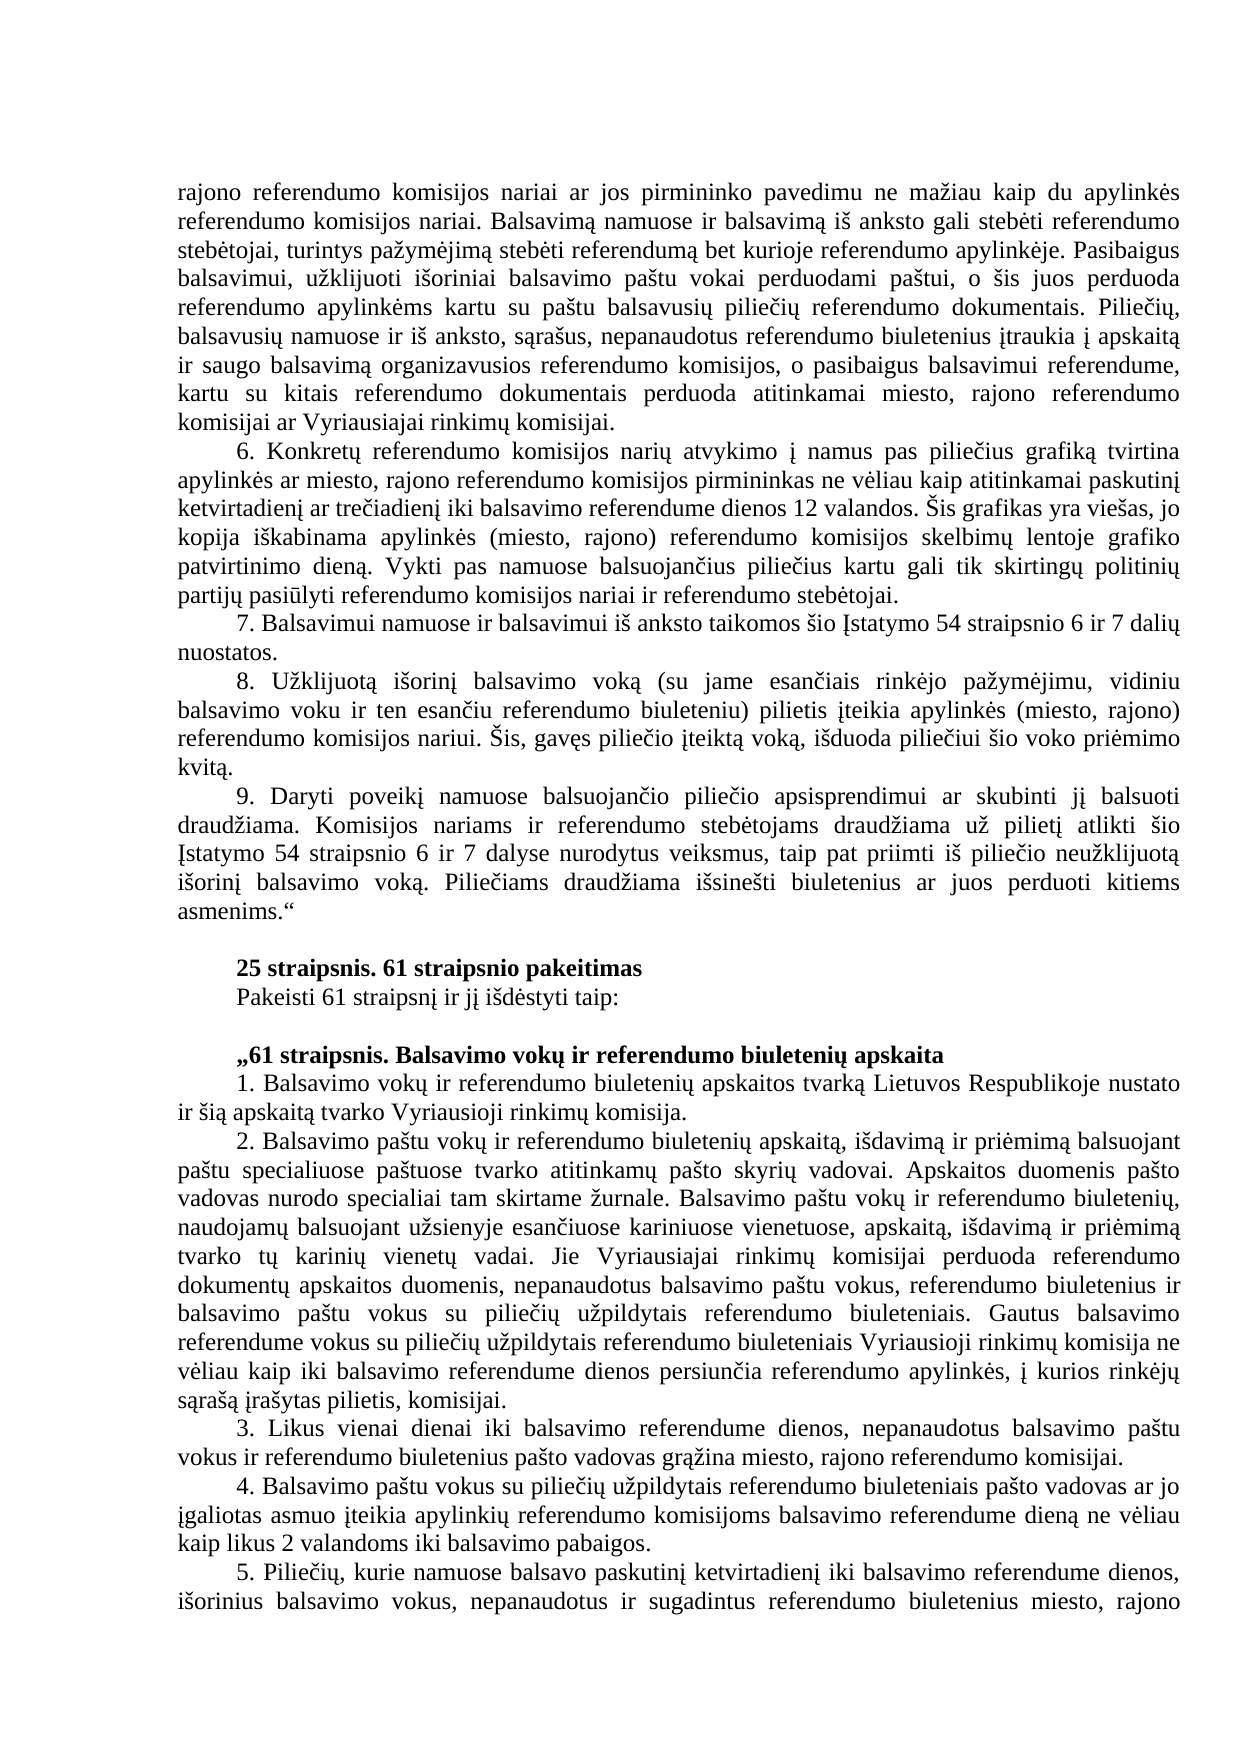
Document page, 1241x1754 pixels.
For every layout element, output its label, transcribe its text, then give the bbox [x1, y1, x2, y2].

text 4. Balsavimo paštu vokus su piliečių užpildytais referendumo biuleteniais pašto vadovas ar jo įgaliotas asmuo įteikia apylinkių referendumo komisijoms balsavimo referendume dieną ne vėliau kaip likus 2 valandoms iki balsavimo pabaigos. [177, 1471, 1181, 1557]
text 9. Daryti poveikį namuose balsuojančio piliečio apsisprendimui ar skubinti jį balsuoti draudžiama. Komisijos nariams ir referendumo stebėtojams draudžiama už pilietį atlikti šio Įstatymo 54 straipsnio 6 ir 7 dalyse nurodytus veiksmus, taip pat priimti iš piliečio neužklijuotą išorinį balsavimo voką. Piliečiams draudžiama išsinešti biuletenius ar juos perduoti kitiems asmenims.“ [177, 781, 1181, 925]
text 7. Balsavimui namuose ir balsavimui iš anksto taikomos šio Įstatymo 54 straipsnio 6 ir 7 dalių nuostatos. [177, 608, 1181, 666]
text 5. Piliečių, kurie namuose balsavo paskutinį ketvirtadienį iki balsavimo referendume dienos, išorinius balsavimo vokus, nepanaudotus ir sugadintus referendumo biuletenius miesto, rajono [177, 1557, 1181, 1615]
text 25 straipsnis. 61 straipsnio pakeitimas [177, 953, 1181, 982]
text „61 straipsnis. Balsavimo vokų ir referendumo biuletenių apskaita [177, 1040, 1181, 1068]
text 6. Konkretų referendumo komisijos narių atvykimo į namus pas piliečius grafiką tvirtina apylinkės ar miesto, rajono referendumo komisijos pirmininkas ne vėliau kaip atitinkamai paskutinį ketvirtadienį ar trečiadienį iki balsavimo referendume dienos 12 valandos. Šis grafikas yra viešas, jo kopija iškabinama apylinkės (miesto, rajono) referendumo komisijos skelbimų lentoje grafiko patvirtinimo dieną. Vykti pas namuose balsuojančius piliečius kartu gali tik skirtingų politinių partijų pasiūlyti referendumo komisijos nariai ir referendumo stebėtojai. [177, 436, 1181, 608]
text rajono referendumo komisijos nariai ar jos pirmininko pavedimu ne mažiau kaip du apylinkės referendumo komisijos nariai. Balsavimą namuose ir balsavimą iš anksto gali stebėti referendumo stebėtojai, turintys pažymėjimą stebėti referendumą bet kurioje referendumo apylinkėje. Pasibaigus balsavimui, užklijuoti išoriniai balsavimo paštu vokai perduodami paštui, o šis juos perduoda referendumo apylinkėms kartu su paštu balsavusių piliečių referendumo dokumentais. Piliečių, balsavusių namuose ir iš anksto, sąrašus, nepanaudotus referendumo biuletenius įtraukia į apskaitą ir saugo balsavimą organizavusios referendumo komisijos, o pasibaigus balsavimui referendume, kartu su kitais referendumo dokumentais perduoda atitinkamai miesto, rajono referendumo komisijai ar Vyriausiajai rinkimų komisijai. [177, 177, 1181, 436]
text 3. Likus vienai dienai iki balsavimo referendume dienos, nepanaudotus balsavimo paštu vokus ir referendumo biuletenius pašto vadovas grąžina miesto, rajono referendumo komisijai. [177, 1413, 1181, 1471]
text 8. Užklijuotą išorinį balsavimo voką (su jame esančiais rinkėjo pažymėjimu, vidiniu balsavimo voku ir ten esančiu referendumo biuleteniu) pilietis įteikia apylinkės (miesto, rajono) referendumo komisijos nariui. Šis, gavęs piliečio įteiktą voką, išduoda piliečiui šio voko priėmimo kvitą. [177, 666, 1181, 781]
text Pakeisti 61 straipsnį ir jį išdėstyti taip: [177, 982, 1181, 1011]
text 1. Balsavimo vokų ir referendumo biuletenių apskaitos tvarką Lietuvos Respublikoje nustato ir šią apskaitą tvarko Vyriausioji rinkimų komisija. [177, 1068, 1181, 1126]
text 2. Balsavimo paštu vokų ir referendumo biuletenių apskaitą, išdavimą ir priėmimą balsuojant paštu specialiuose paštuose tvarko atitinkamų pašto skyrių vadovai. Apskaitos duomenis pašto vadovas nurodo specialiai tam skirtame žurnale. Balsavimo paštu vokų ir referendumo biuletenių, naudojamų balsuojant užsienyje esančiuose kariniuose vienetuose, apskaitą, išdavimą ir priėmimą tvarko tų karinių vienetų vadai. Jie Vyriausiajai rinkimų komisijai perduoda referendumo dokumentų apskaitos duomenis, nepanaudotus balsavimo paštu vokus, referendumo biuletenius ir balsavimo paštu vokus su piliečių užpildytais referendumo biuleteniais. Gautus balsavimo referendume vokus su piliečių užpildytais referendumo biuleteniais Vyriausioji rinkimų komisija ne vėliau kaip iki balsavimo referendume dienos persiunčia referendumo apylinkės, į kurios rinkėjų sąrašą įrašytas pilietis, komisijai. [177, 1126, 1181, 1413]
